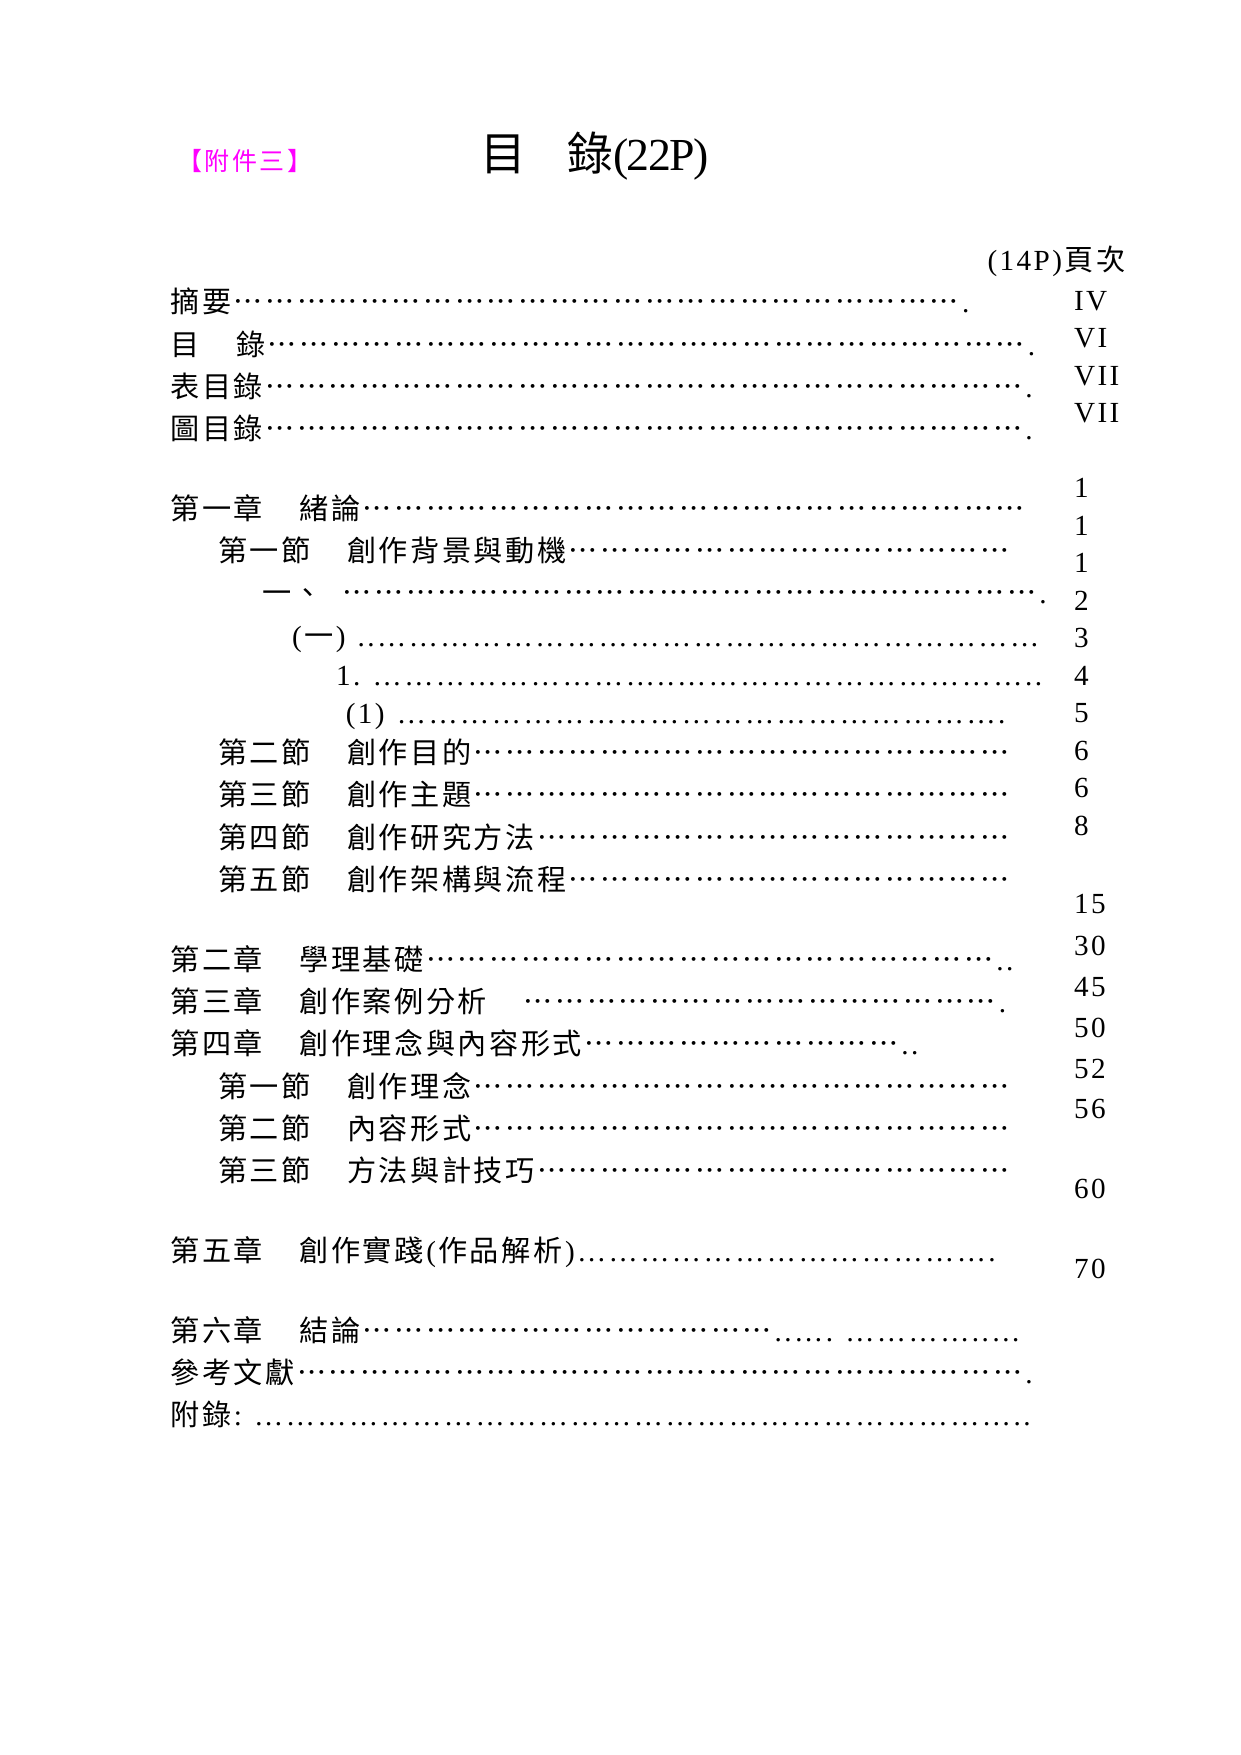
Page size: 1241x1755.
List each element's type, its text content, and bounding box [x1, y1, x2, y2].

table_header (14P)頁次 [159, 236, 1136, 279]
table_cell IV VI VII VII 1 1 1 2 3 4 5 6 6 8 15 30 45 50 52 56 60 70 [1063, 279, 1136, 1509]
table_cell 摘要……………………………………………………………. 目 錄………………………………………………………………. 表目錄………………………………………………………………. 圖目錄………………………………………………………………. 第一章 緒論……………………………………………………… 第一節 創作背景與動機…………………………………… 一、 …………………………………………………………. (一) ..……………………………………………………… 1. ………………………..…………………………….. (1) …………………………………………………. 第二節 創作目的…………………………………………… 第三節 創作主題…………………………………………… 第四節 創作研究方法……………………………………… 第五節 創作架構與流程…………………………………… 第二章 學理基礎……………………………………………….. 第三章 創作案例分析 ………………………………………. 第四章 創作理念與內容形式………………………….. 第一節 創作理念…………………………………………… 第二節 內容形式…………………………………………… 第三節 方法與計技巧……………………………………… 第五章 創作實踐(作品解析)…………………………………. 第六章 結論…………………………………..…. …………..…參考文獻……………………………………………………………. 附錄: ……………………………………………………………….. [159, 279, 1063, 1509]
text 【附件三】 目 錄(22P) [177, 117, 1063, 184]
